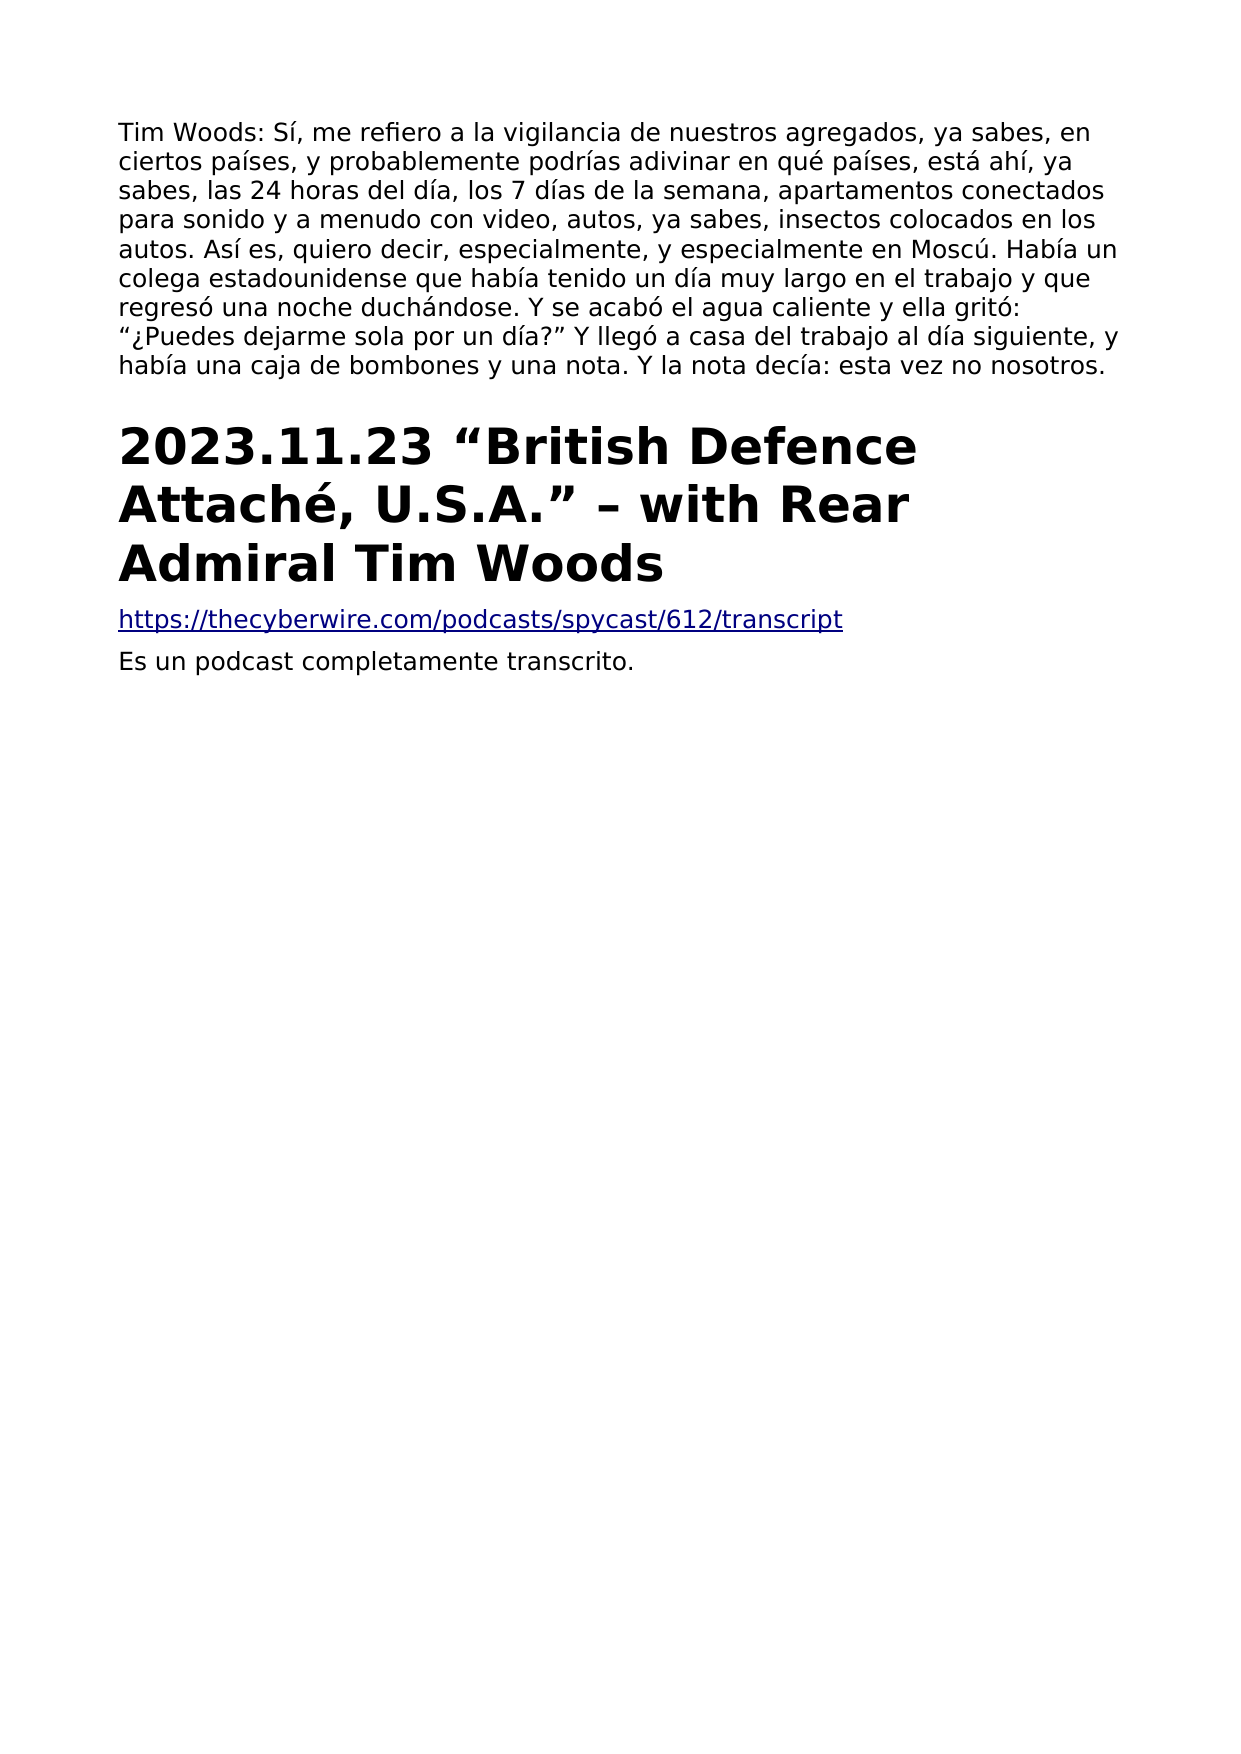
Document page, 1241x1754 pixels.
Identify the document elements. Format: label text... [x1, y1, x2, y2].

text https://thecyberwire.com/podcasts/spycast/612/transcript [118, 605, 1122, 634]
subtitle 2023.11.23 “British Defence Attaché, U.S.A.” – with Rear Admiral Tim Woods [118, 418, 1122, 593]
text Es un podcast completamente transcrito. [118, 647, 1122, 676]
text Tim Woods: Sí, me refiero a la vigilancia de nuestros agregados, ya sabes, en ciertos países, y probablemente podrías adivinar en qué países, está ahí, ya sabes, las 24 horas del día, los 7 días de la semana, apartamentos conectados para sonido y a menudo con video, autos, ya sabes, insectos colocados en los autos. Así es, quiero decir, especialmente, y especialmente en Moscú. Había un colega estadounidense que había tenido un día muy largo en el trabajo y que regresó una noche duchándose. Y se acabó el agua caliente y ella gritó: “¿Puedes dejarme sola por un día?” Y llegó a casa del trabajo al día siguiente, y había una caja de bombones y una nota. Y la nota decía: esta vez no nosotros. [118, 118, 1122, 381]
